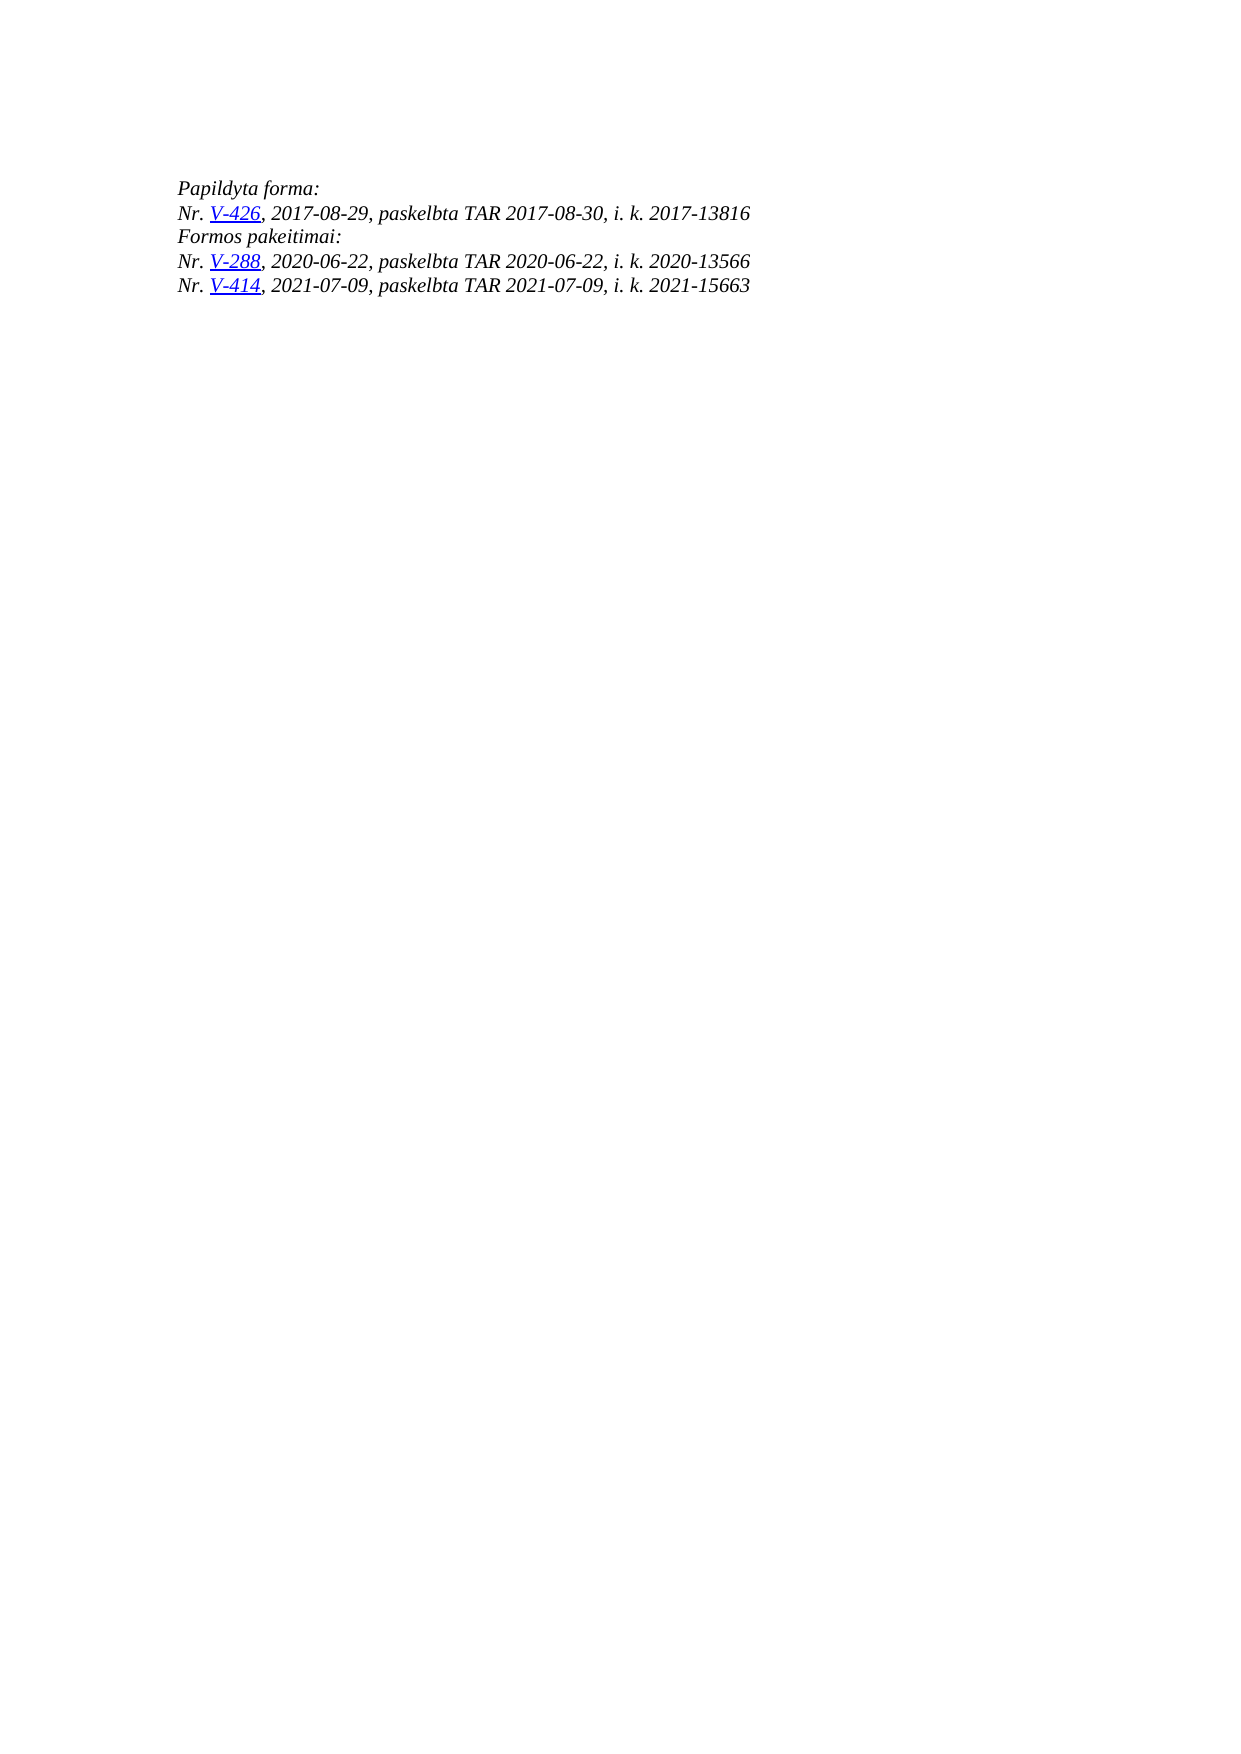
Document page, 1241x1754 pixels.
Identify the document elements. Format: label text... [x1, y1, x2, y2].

text Papildyta forma: [177, 176, 1181, 200]
text Nr. V-288, 2020-06-22, paskelbta TAR 2020-06-22, i. k. 2020-13566 [177, 248, 1181, 273]
text Formos pakeitimai: [177, 224, 1181, 248]
text Nr. V-414, 2021-07-09, paskelbta TAR 2021-07-09, i. k. 2021-15663 [177, 273, 1181, 297]
text Nr. V-426, 2017-08-29, paskelbta TAR 2017-08-30, i. k. 2017-13816 [177, 200, 1181, 224]
